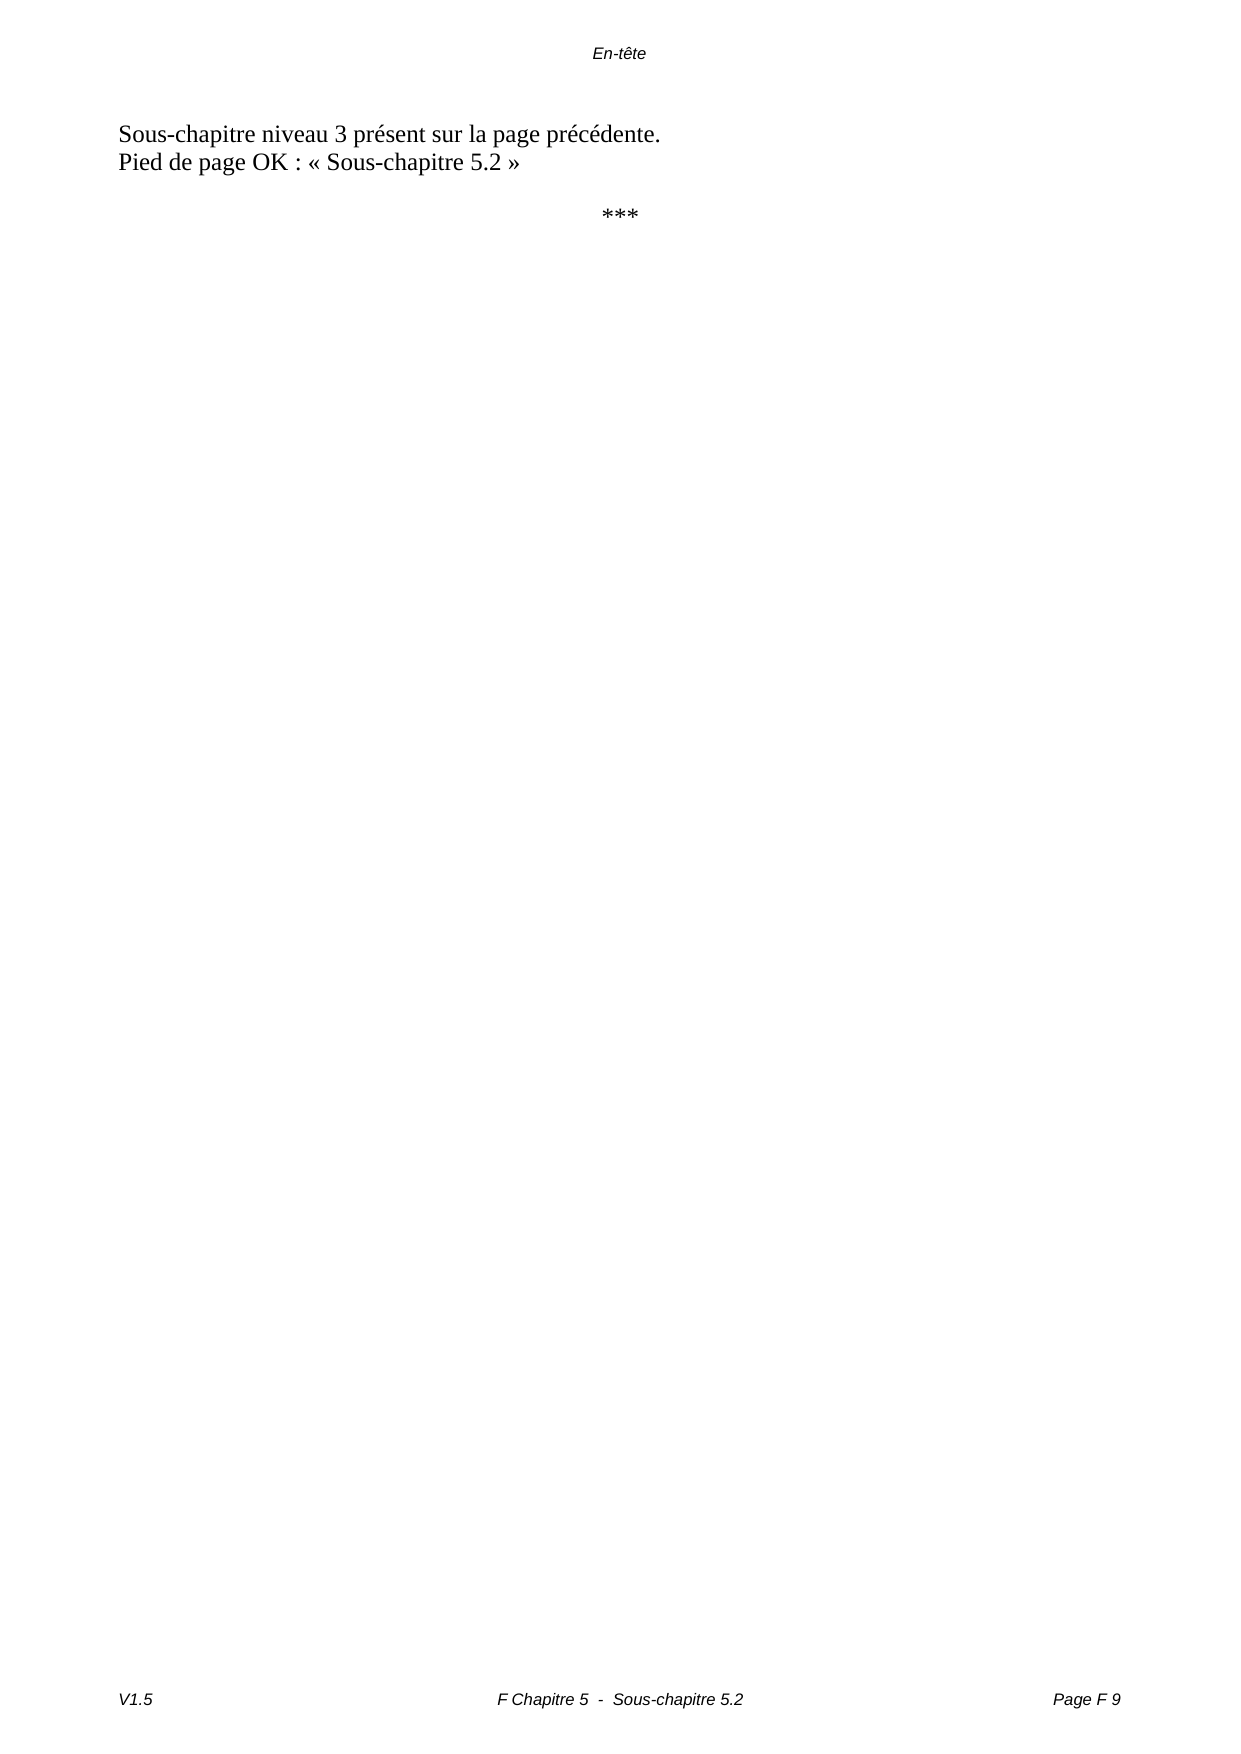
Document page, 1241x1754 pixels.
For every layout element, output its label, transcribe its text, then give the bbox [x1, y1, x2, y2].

text Pied de page OK : « Sous-chapitre 5.2 » [118, 148, 1122, 176]
text Sous-chapitre niveau 3 présent sur la page précédente. [118, 120, 1122, 148]
text *** [118, 203, 1122, 231]
